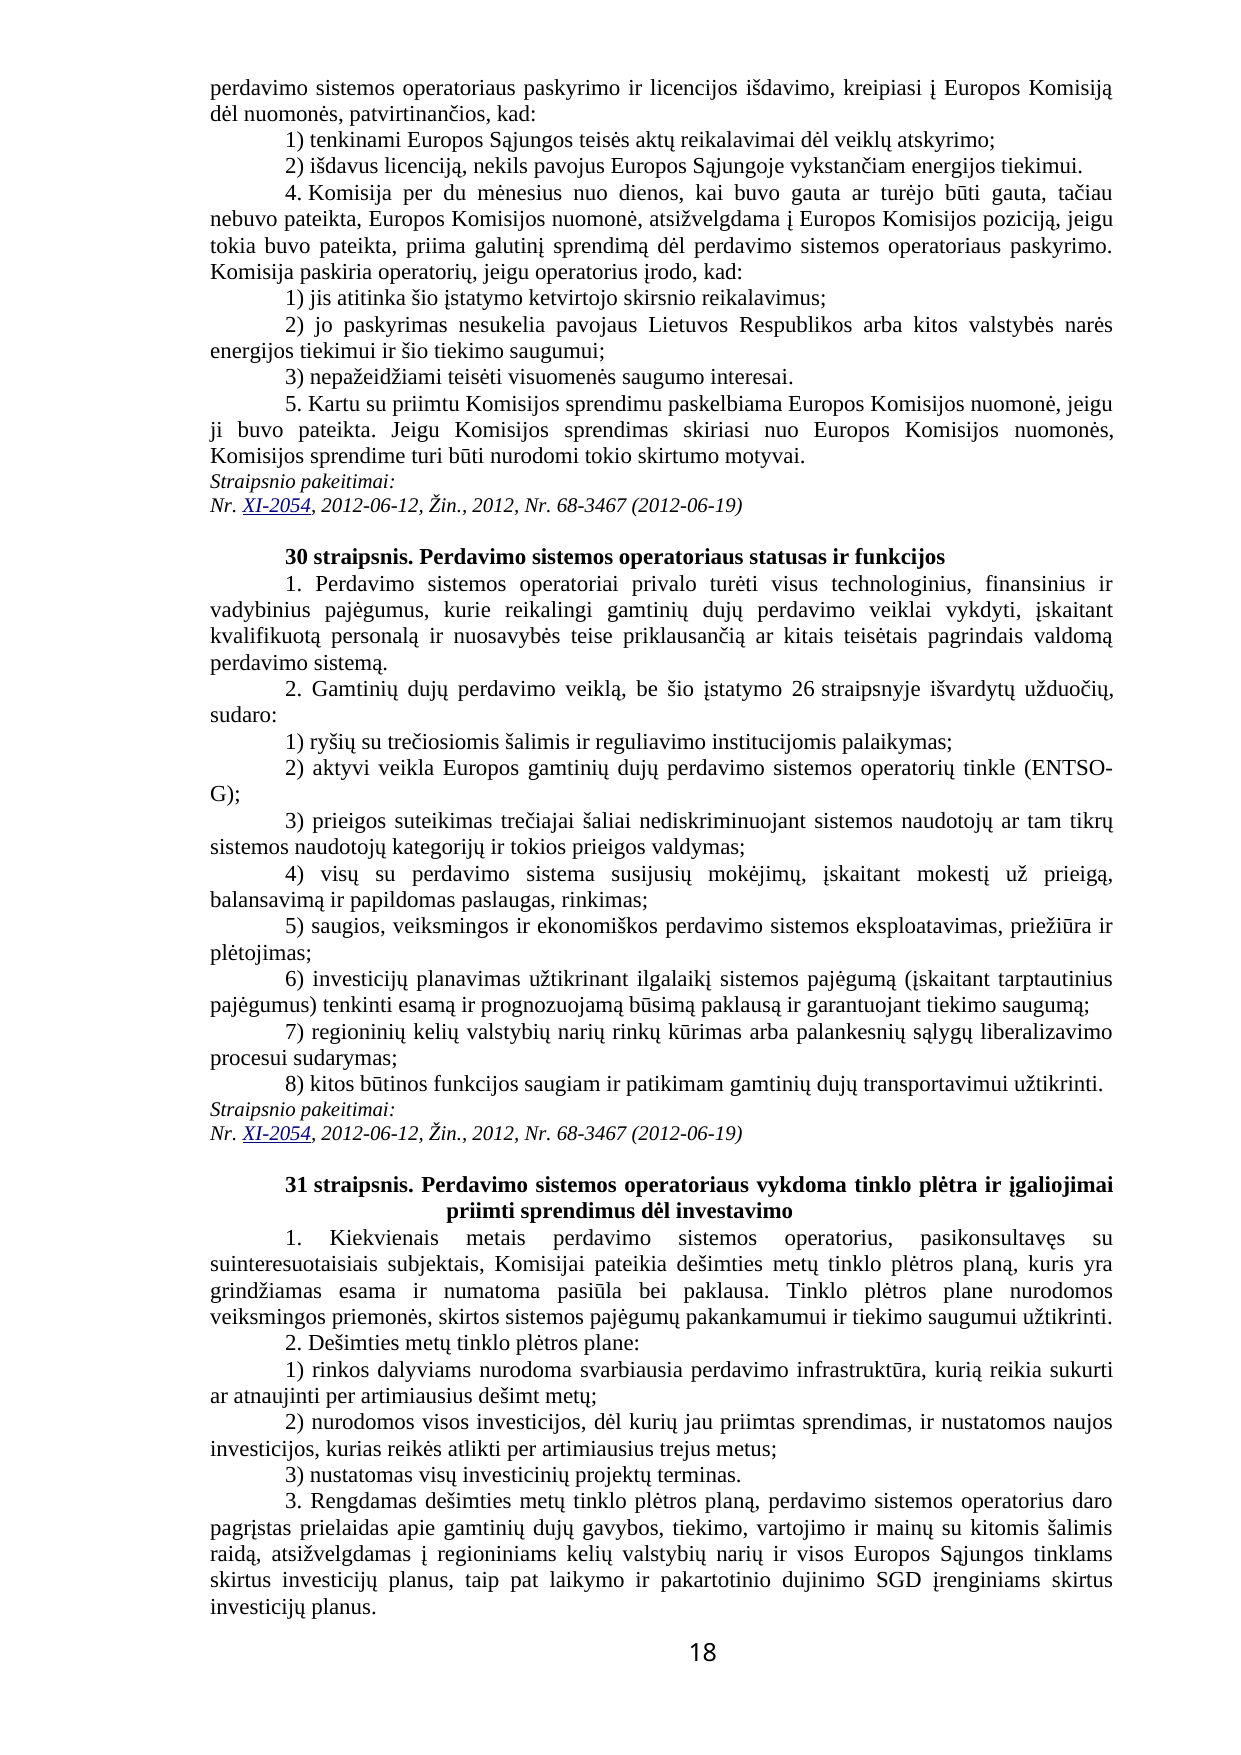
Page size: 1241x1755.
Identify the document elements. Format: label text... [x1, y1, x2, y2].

text 1) jis atitinka šio įstatymo ketvirtojo skirsnio reikalavimus; [210, 284, 1114, 311]
text 4. Komisija per du mėnesius nuo dienos, kai buvo gauta ar turėjo būti gauta, tačiau nebuvo pateikta, Europos Komisijos nuomonė, atsižvelgdama į Europos Komisijos poziciją, jeigu tokia buvo pateikta, priima galutinį sprendimą dėl perdavimo sistemos operatoriaus paskyrimo. Komisija paskiria operatorių, jeigu operatorius įrodo, kad: [210, 179, 1114, 284]
text 31 straipsnis. Perdavimo sistemos operatoriaus vykdoma tinklo plėtra ir įgaliojimai priimti sprendimus dėl investavimo [285, 1171, 1114, 1224]
text 6) investicijų planavimas užtikrinant ilgalaikį sistemos pajėgumą (įskaitant tarptautinius pajėgumus) tenkinti esamą ir prognozuojamą būsimą paklausą ir garantuojant tiekimo saugumą; [210, 965, 1114, 1018]
text 30 straipsnis. Perdavimo sistemos operatoriaus statusas ir funkcijos [210, 543, 1114, 570]
text 8) kitos būtinos funkcijos saugiam ir patikimam gamtinių dujų transportavimui užtikrinti. [210, 1070, 1114, 1097]
text 4) visų su perdavimo sistema susijusių mokėjimų, įskaitant mokestį už prieigą, balansavimą ir papildomas paslaugas, rinkimas; [210, 859, 1114, 912]
text 5) saugios, veiksmingos ir ekonomiškos perdavimo sistemos eksploatavimas, priežiūra ir plėtojimas; [210, 912, 1114, 965]
text 1) tenkinami Europos Sąjungos teisės aktų reikalavimai dėl veiklų atskyrimo; [210, 126, 1114, 153]
text 3) nustatomas visų investicinių projektų terminas. [210, 1461, 1114, 1487]
text 7) regioninių kelių valstybių narių rinkų kūrimas arba palankesnių sąlygų liberalizavimo procesui sudarymas; [210, 1018, 1114, 1070]
text 1. Perdavimo sistemos operatoriai privalo turėti visus technologinius, finansinius ir vadybinius pajėgumus, kurie reikalingi gamtinių dujų perdavimo veiklai vykdyti, įskaitant kvalifikuotą personalą ir nuosavybės teise priklausančią ar kitais teisėtais pagrindais valdomą perdavimo sistemą. [210, 570, 1114, 675]
text 1) ryšių su trečiosiomis šalimis ir reguliavimo institucijomis palaikymas; [210, 728, 1120, 754]
text Nr. XI-2054, 2012-06-12, Žin., 2012, Nr. 68-3467 (2012-06-19) [210, 1121, 1120, 1145]
text Nr. XI-2054, 2012-06-12, Žin., 2012, Nr. 68-3467 (2012-06-19) [210, 493, 1120, 517]
text 3) prieigos suteikimas trečiajai šaliai nediskriminuojant sistemos naudotojų ar tam tikrų sistemos naudotojų kategorijų ir tokios prieigos valdymas; [210, 807, 1114, 859]
text 2) jo paskyrimas nesukelia pavojaus Lietuvos Respublikos arba kitos valstybės narės energijos tiekimui ir šio tiekimo saugumui; [210, 311, 1114, 363]
text 2) nurodomos visos investicijos, dėl kurių jau priimtas sprendimas, ir nustatomos naujos investicijos, kurias reikės atlikti per artimiausius trejus metus; [210, 1408, 1114, 1461]
text Straipsnio pakeitimai: [210, 1097, 1120, 1121]
text 2. Dešimties metų tinklo plėtros plane: [210, 1329, 1114, 1356]
text 2. Gamtinių dujų perdavimo veiklą, be šio įstatymo 26 straipsnyje išvardytų užduočių, sudaro: [210, 675, 1114, 728]
text 1. Kiekvienais metais perdavimo sistemos operatorius, pasikonsultavęs su suinteresuotaisiais subjektais, Komisijai pateikia dešimties metų tinklo plėtros planą, kuris yra grindžiamas esama ir numatoma pasiūla bei paklausa. Tinklo plėtros plane nurodomos veiksmingos priemonės, skirtos sistemos pajėgumų pakankamumui ir tiekimo saugumui užtikrinti. [210, 1224, 1114, 1329]
text 3) nepažeidžiami teisėti visuomenės saugumo interesai. [210, 363, 1114, 390]
text 2) aktyvi veikla Europos gamtinių dujų perdavimo sistemos operatorių tinkle (ENTSO-G); [210, 754, 1114, 807]
text 3. Rengdamas dešimties metų tinklo plėtros planą, perdavimo sistemos operatorius daro pagrįstas prielaidas apie gamtinių dujų gavybos, tiekimo, vartojimo ir mainų su kitomis šalimis raidą, atsižvelgdamas į regioniniams kelių valstybių narių ir visos Europos Sąjungos tinklams skirtus investicijų planus, taip pat laikymo ir pakartotinio dujinimo SGD įrenginiams skirtus investicijų planus. [210, 1487, 1114, 1619]
text 5. Kartu su priimtu Komisijos sprendimu paskelbiama Europos Komisijos nuomonė, jeigu ji buvo pateikta. Jeigu Komisijos sprendimas skiriasi nuo Europos Komisijos nuomonės, Komisijos sprendime turi būti nurodomi tokio skirtumo motyvai. [210, 390, 1114, 469]
text 1) rinkos dalyviams nurodoma svarbiausia perdavimo infrastruktūra, kurią reikia sukurti ar atnaujinti per artimiausius dešimt metų; [210, 1356, 1114, 1408]
text 2) išdavus licenciją, nekils pavojus Europos Sąjungoje vykstančiam energijos tiekimui. [210, 153, 1114, 179]
text perdavimo sistemos operatoriaus paskyrimo ir licencijos išdavimo, kreipiasi į Europos Komisiją dėl nuomonės, patvirtinančios, kad: [210, 73, 1114, 126]
text Straipsnio pakeitimai: [210, 469, 1120, 493]
